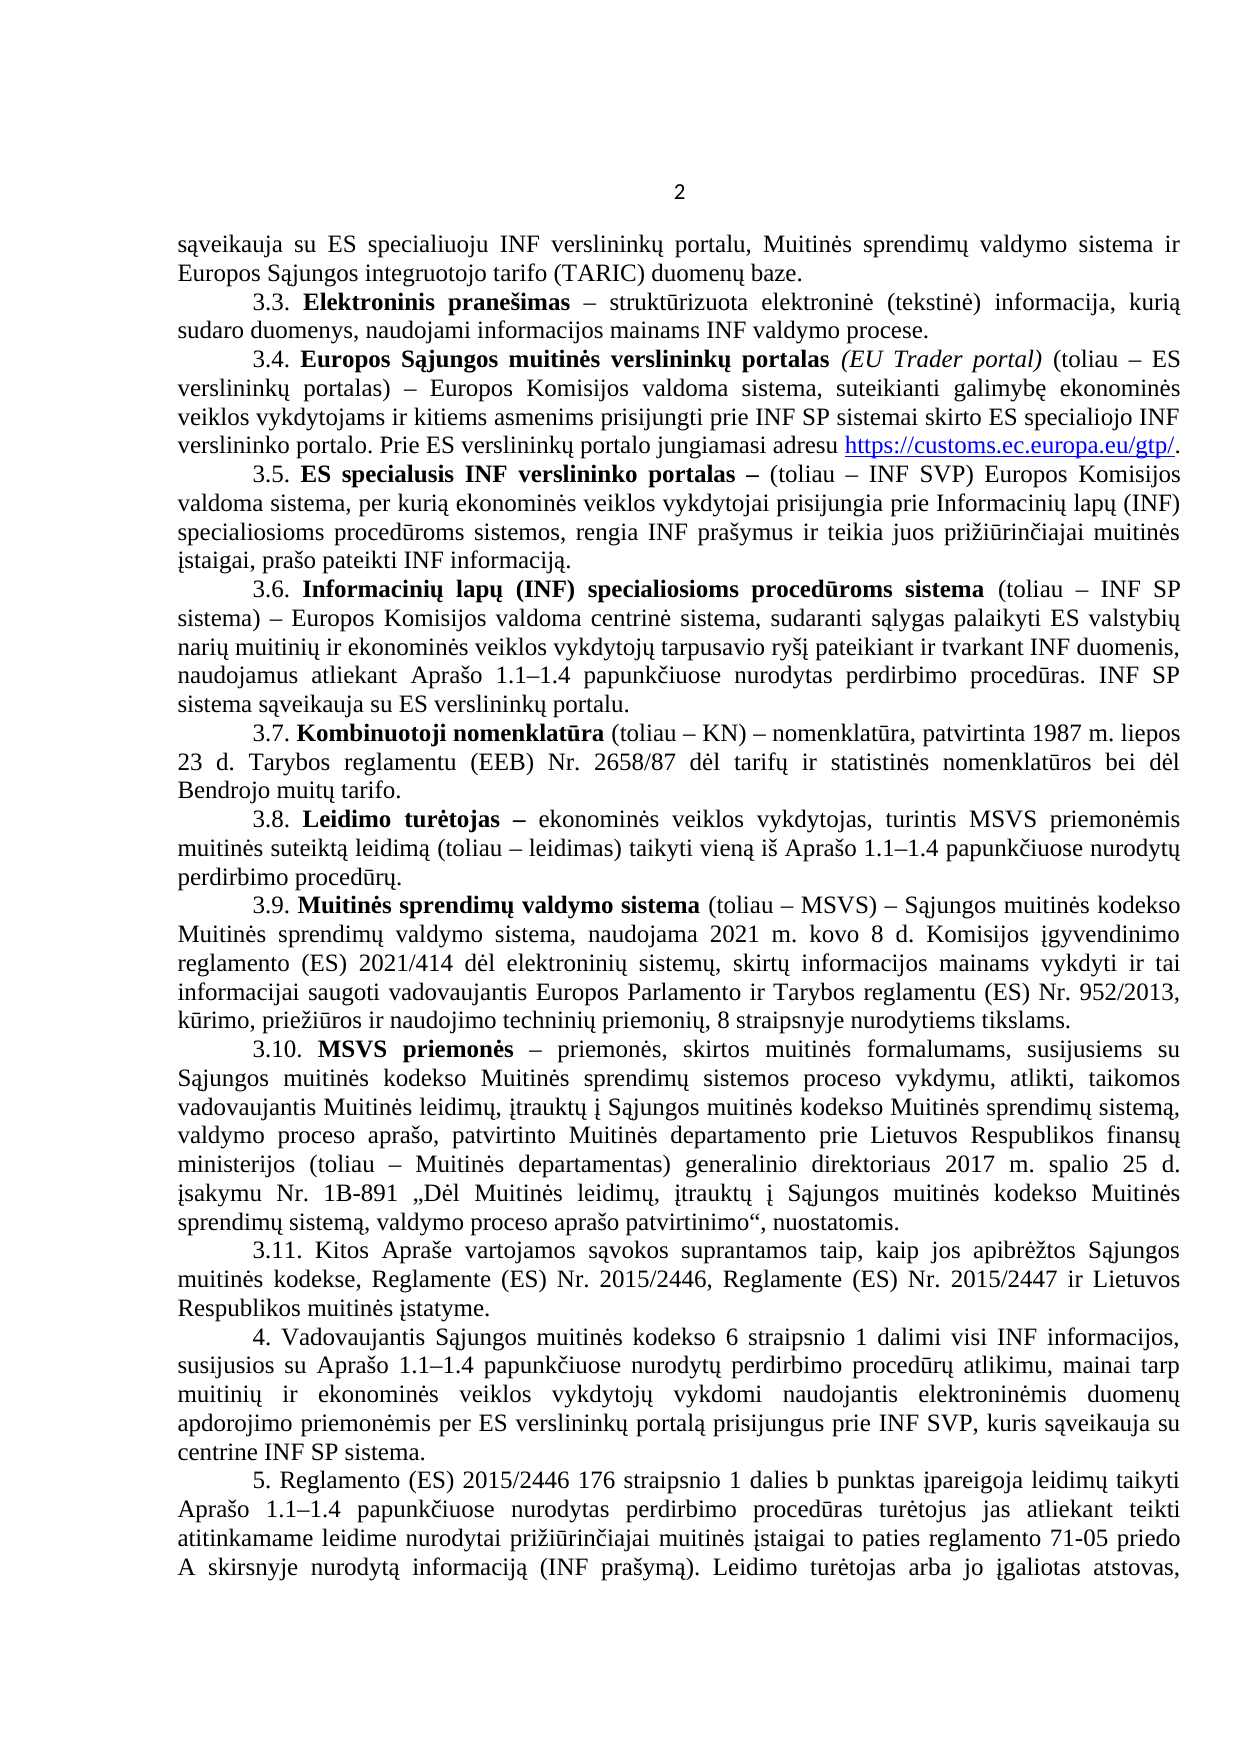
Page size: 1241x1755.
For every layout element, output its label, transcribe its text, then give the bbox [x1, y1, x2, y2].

text 3.5. ES specialusis INF verslininko portalas – (toliau – INF SVP) Europos Komisijos valdoma sistema, per kurią ekonominės veiklos vykdytojai prisijungia prie Informacinių lapų (INF) specialiosioms procedūroms sistemos, rengia INF prašymus ir teikia juos prižiūrinčiajai muitinės įstaigai, prašo pateikti INF informaciją. [177, 459, 1181, 574]
text sąveikauja su ES specialiuoju INF verslininkų portalu, Muitinės sprendimų valdymo sistema ir Europos Sąjungos integruotojo tarifo (TARIC) duomenų baze. [177, 229, 1181, 287]
text 3.8. Leidimo turėtojas – ekonominės veiklos vykdytojas, turintis MSVS priemonėmis muitinės suteiktą leidimą (toliau – leidimas) taikyti vieną iš Aprašo 1.1–1.4 papunkčiuose nurodytų perdirbimo procedūrų. [177, 804, 1181, 891]
text 3.7. Kombinuotoji nomenklatūra (toliau – KN) – nomenklatūra, patvirtinta 1987 m. liepos 23 d. Tarybos reglamentu (EEB) Nr. 2658/87 dėl tarifų ir statistinės nomenklatūros bei dėl Bendrojo muitų tarifo. [177, 718, 1181, 804]
text 3.10. MSVS priemonės – priemonės, skirtos muitinės formalumams, susijusiems su Sąjungos muitinės kodekso Muitinės sprendimų sistemos proceso vykdymu, atlikti, taikomos vadovaujantis Muitinės leidimų, įtrauktų į Sąjungos muitinės kodekso Muitinės sprendimų sistemą, valdymo proceso aprašo, patvirtinto Muitinės departamento prie Lietuvos Respublikos finansų ministerijos (toliau – Muitinės departamentas) generalinio direktoriaus 2017 m. spalio 25 d. įsakymu Nr. 1B-891 „Dėl Muitinės leidimų, įtrauktų į Sąjungos muitinės kodekso Muitinės sprendimų sistemą, valdymo proceso aprašo patvirtinimo“, nuostatomis. [177, 1034, 1181, 1236]
text 3.3. Elektroninis pranešimas – struktūrizuota elektroninė (tekstinė) informacija, kurią sudaro duomenys, naudojami informacijos mainams INF valdymo procese. [177, 287, 1181, 344]
text 3.11. Kitos Apraše vartojamos sąvokos suprantamos taip, kaip jos apibrėžtos Sąjungos muitinės kodekse, Reglamente (ES) Nr. 2015/2446, Reglamente (ES) Nr. 2015/2447 ir Lietuvos Respublikos muitinės įstatyme. [177, 1236, 1181, 1322]
text 3.6. Informacinių lapų (INF) specialiosioms procedūroms sistema (toliau – INF SP sistema) – Europos Komisijos valdoma centrinė sistema, sudaranti sąlygas palaikyti ES valstybių narių muitinių ir ekonominės veiklos vykdytojų tarpusavio ryšį pateikiant ir tvarkant INF duomenis, naudojamus atliekant Aprašo 1.1–1.4 papunkčiuose nurodytas perdirbimo procedūras. INF SP sistema sąveikauja su ES verslininkų portalu. [177, 574, 1181, 718]
text 5. Reglamento (ES) 2015/2446 176 straipsnio 1 dalies b punktas įpareigoja leidimų taikyti Aprašo 1.1–1.4 papunkčiuose nurodytas perdirbimo procedūras turėtojus jas atliekant teikti atitinkamame leidime nurodytai prižiūrinčiajai muitinės įstaigai to paties reglamento 71-05 priedo A skirsnyje nurodytą informaciją (INF prašymą). Leidimo turėtojas arba jo įgaliotas atstovas, [177, 1466, 1181, 1581]
text 4. Vadovaujantis Sąjungos muitinės kodekso 6 straipsnio 1 dalimi visi INF informacijos, susijusios su Aprašo 1.1–1.4 papunkčiuose nurodytų perdirbimo procedūrų atlikimu, mainai tarp muitinių ir ekonominės veiklos vykdytojų vykdomi naudojantis elektroninėmis duomenų apdorojimo priemonėmis per ES verslininkų portalą prisijungus prie INF SVP, kuris sąveikauja su centrine INF SP sistema. [177, 1322, 1181, 1466]
text 3.9. Muitinės sprendimų valdymo sistema (toliau – MSVS) – Sąjungos muitinės kodekso Muitinės sprendimų valdymo sistema, naudojama 2021 m. kovo 8 d. Komisijos įgyvendinimo reglamento (ES) 2021/414 dėl elektroninių sistemų, skirtų informacijos mainams vykdyti ir tai informacijai saugoti vadovaujantis Europos Parlamento ir Tarybos reglamentu (ES) Nr. 952/2013, kūrimo, priežiūros ir naudojimo techninių priemonių, 8 straipsnyje nurodytiems tikslams. [177, 891, 1181, 1034]
text 3.4. Europos Sąjungos muitinės verslininkų portalas (EU Trader portal) (toliau – ES verslininkų portalas) – Europos Komisijos valdoma sistema, suteikianti galimybę ekonominės veiklos vykdytojams ir kitiems asmenims prisijungti prie INF SP sistemai skirto ES specialiojo INF verslininko portalo. Prie ES verslininkų portalo jungiamasi adresu https://customs.ec.europa.eu/gtp/. [177, 344, 1181, 459]
